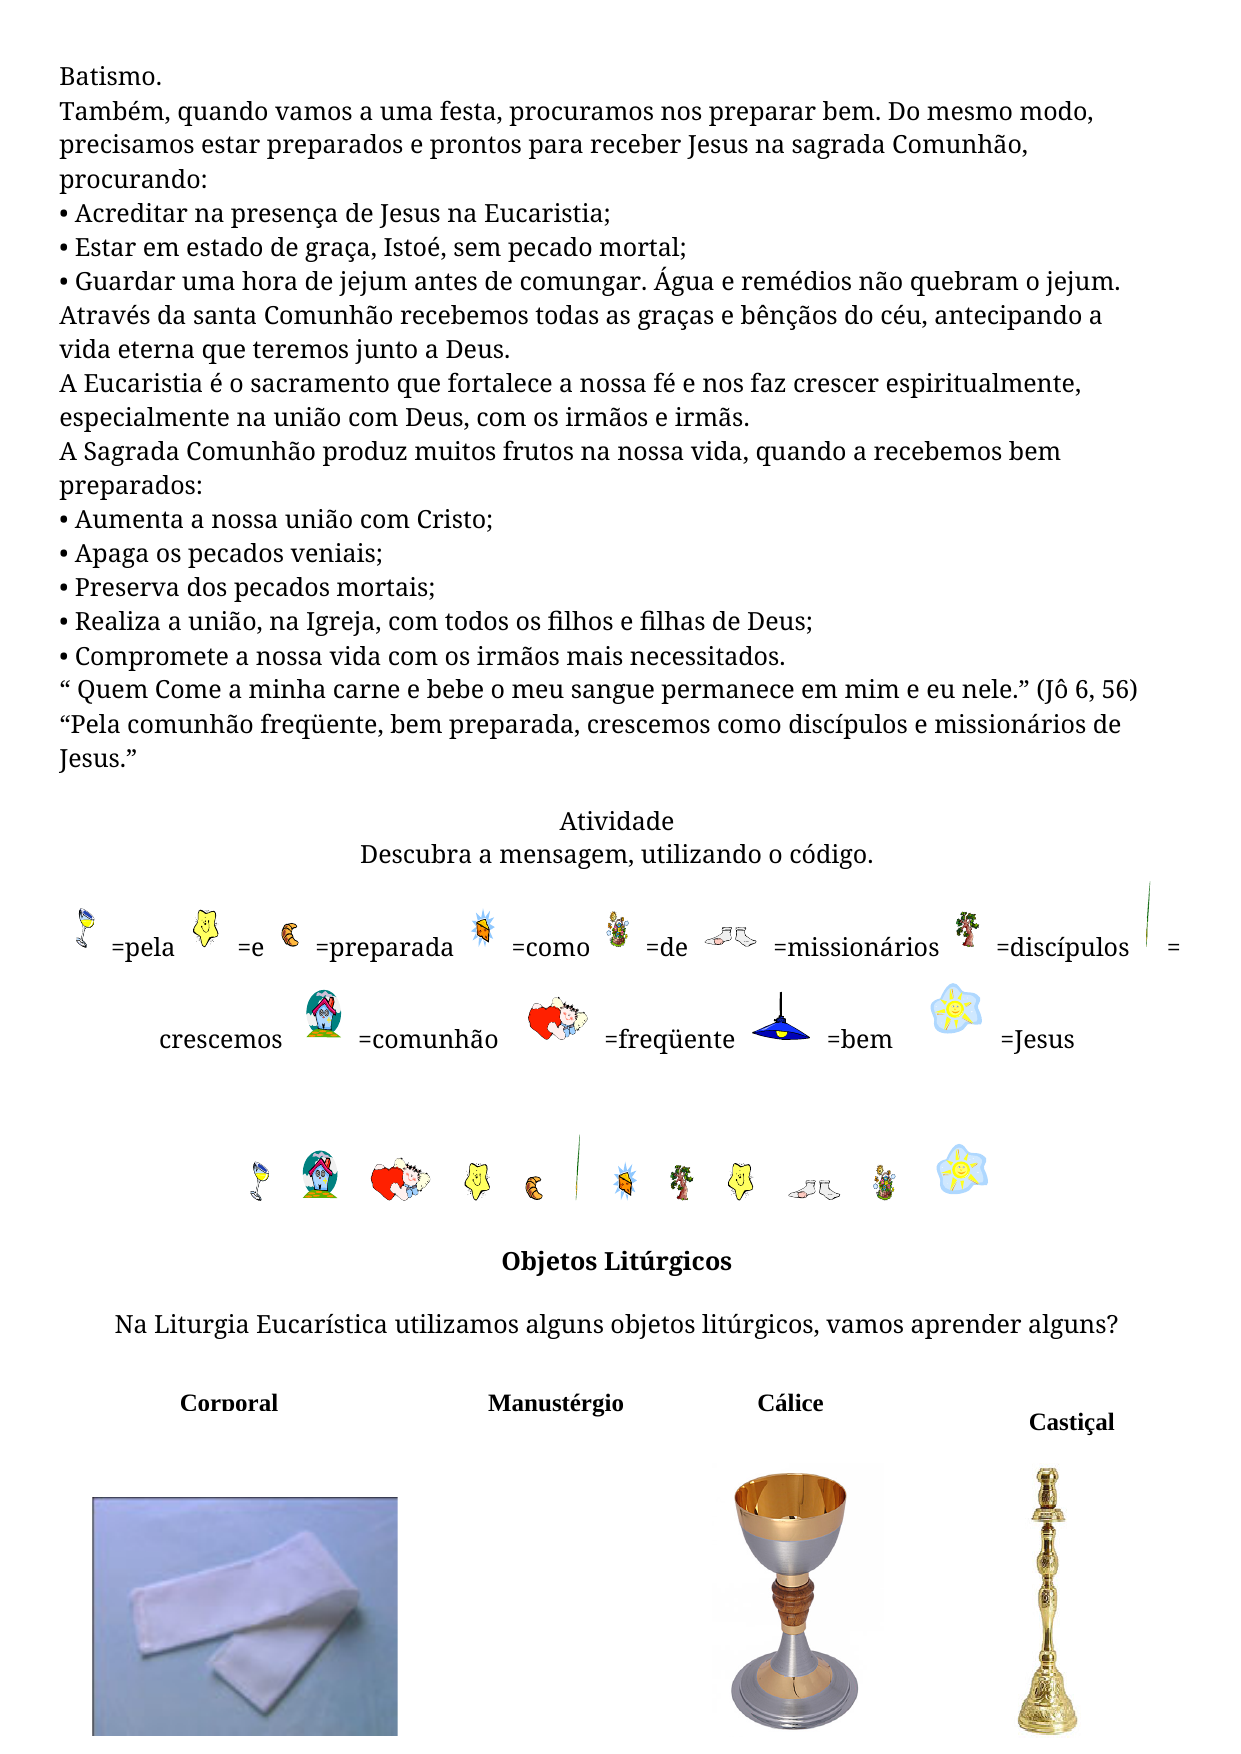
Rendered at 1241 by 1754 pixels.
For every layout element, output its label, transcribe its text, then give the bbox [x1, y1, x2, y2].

subtitle Cálice [694, 1388, 886, 1417]
text Batismo. Também, quando vamos a uma festa, procuramos nos preparar bem. Do mesmo modo, precisamos estar preparados e prontos para receber Jesus na sagrada Comunhão, procurando: • Acreditar na presença de Jesus na Eucaristia; • Estar em estado de graça, Istoé, sem pecado mortal; • Guardar uma hora de jejum antes de comungar. Água e remédios não quebram o jejum. Através da santa Comunhão recebemos todas as graças e bênçãos do céu, antecipando a vida eterna que teremos junto a Deus. A Eucaristia é o sacramento que fortalece a nossa fé e nos faz crescer espiritualmente, especialmente na união com Deus, com os irmãos e irmãs. A Sagrada Comunhão produz muitos frutos na nossa vida, quando a recebemos bem preparados: • Aumenta a nossa união com Cristo; • Apaga os pecados veniais; • Preserva dos pecados mortais; • Realiza a união, na Igreja, com todos os filhos e filhas de Deus; • Compromete a nossa vida com os irmãos mais necessitados. “ Quem Come a minha carne e bebe o meu sangue permanece em mim e eu nele.” (Jô 6, 56) “Pela comunhão freqüente, bem preparada, crescemos como discípulos e missionários de Jesus.” [59, 59, 1181, 803]
picture [92, 1497, 398, 1736]
text Atividade Descubra a mensagem, utilizando o código. =pela=e=preparada=como=de=missionários=discípulos=crescemos =comunhão =freqüente=bem =Jesus Objetos Litúrgicos [59, 803, 1181, 1306]
text Na Liturgia Eucarística utilizamos alguns objetos litúrgicos, vamos aprender alguns? [59, 1306, 1181, 1341]
picture [712, 1463, 884, 1737]
picture [954, 1463, 1130, 1738]
subtitle Manustérgio [432, 1388, 680, 1417]
subtitle Corporal [132, 1388, 326, 1410]
subtitle Castiçal [976, 1407, 1167, 1436]
text Pala [915, 1545, 922, 1579]
